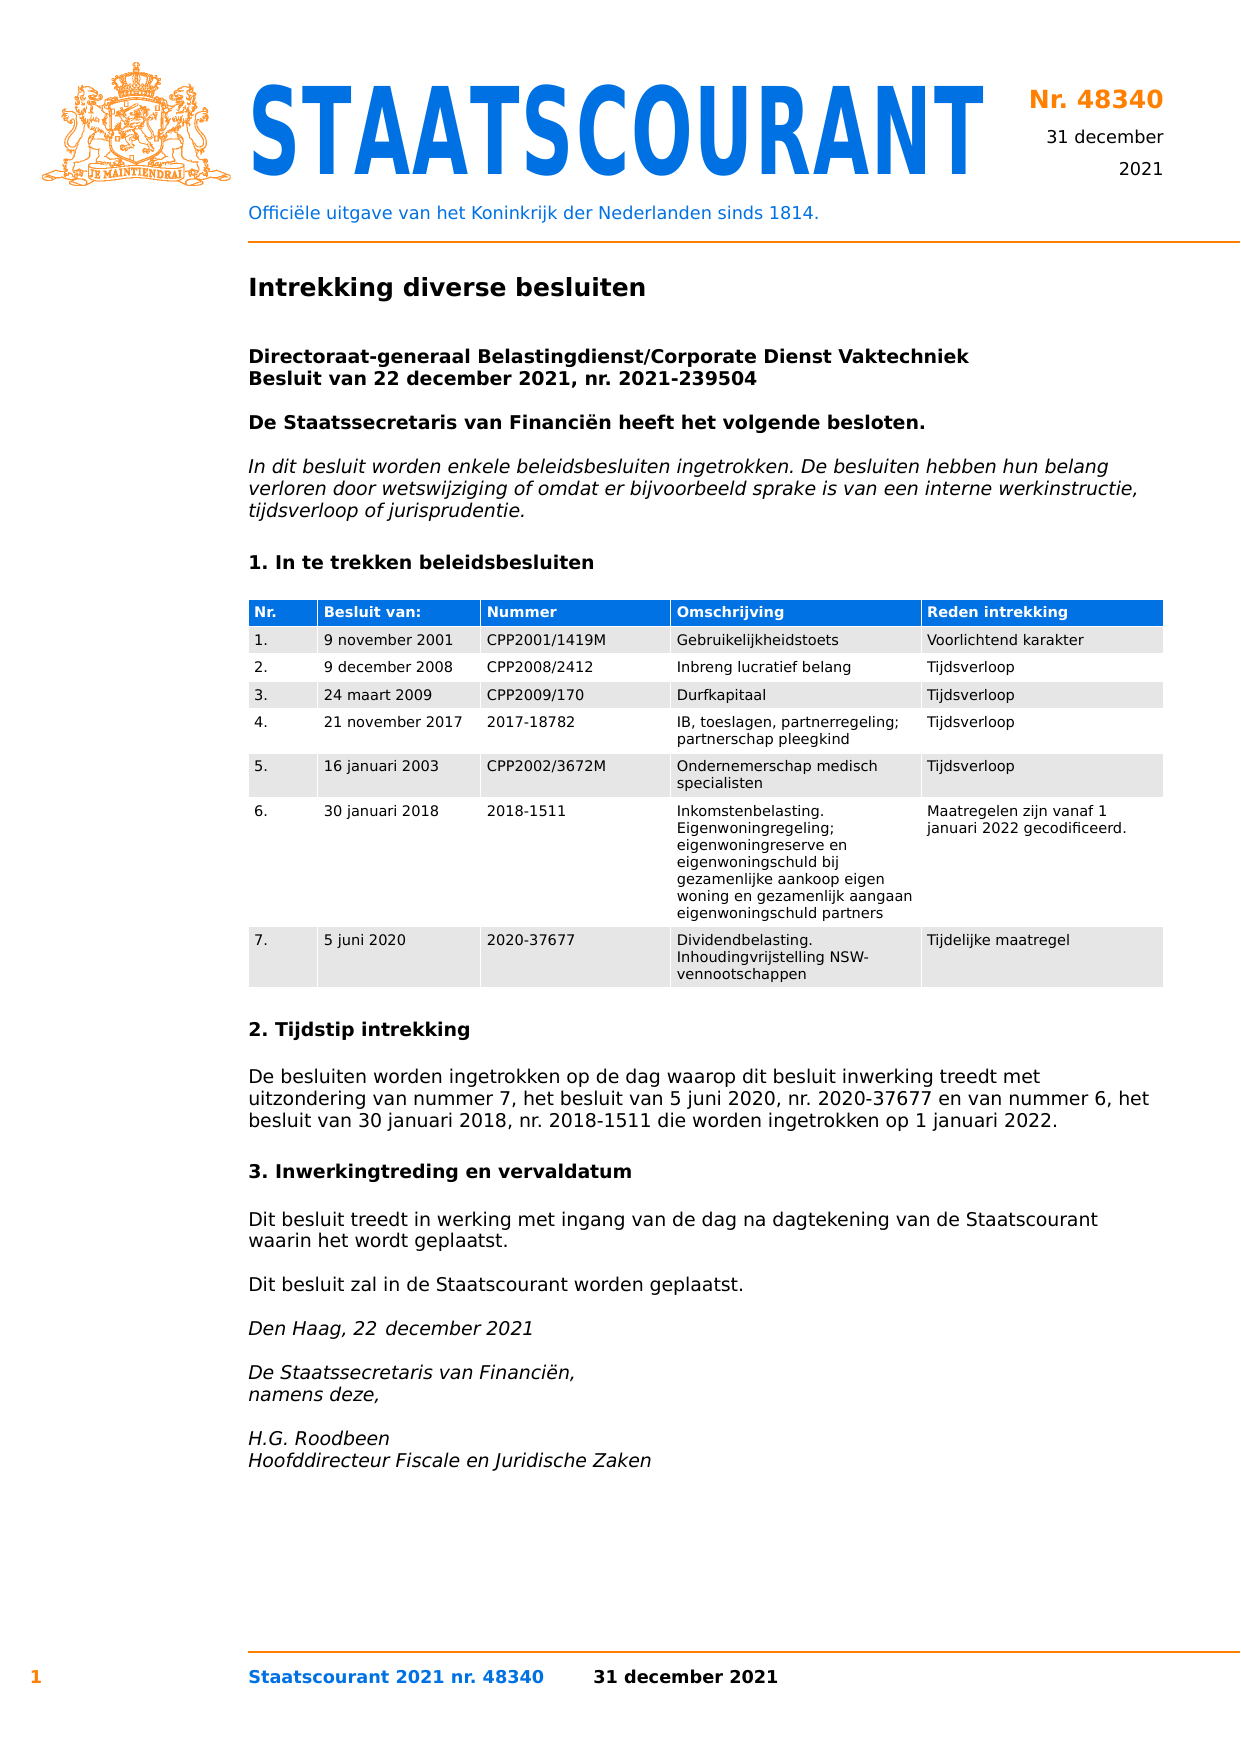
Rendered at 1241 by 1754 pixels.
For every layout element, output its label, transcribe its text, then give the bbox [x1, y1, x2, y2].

table_cell CPP2001/1419M [481, 627, 670, 653]
table_cell Durfkapitaal [671, 682, 921, 708]
table_cell 31 december [998, 121, 1240, 153]
table_cell Officiële uitgave van het Koninkrijk der Nederlanden sinds 1814. [248, 203, 1240, 241]
table_cell 2017-18782 [481, 709, 670, 752]
table_cell 2020-37677 [481, 927, 670, 987]
table_cell 30 januari 2018 [318, 798, 480, 926]
table_cell Dividendbelasting. Inhoudingvrijstelling NSW-vennootschappen [671, 927, 921, 987]
table_cell 2021 [998, 153, 1240, 203]
table_cell 9 november 2001 [318, 627, 480, 653]
table_cell Voorlichtend karakter [922, 627, 1163, 653]
text De Staatssecretaris van Financiën, namens deze, H.G. Roodbeen Hoofddirecteur Fiscale en Juridische Zaken [248, 1362, 1163, 1472]
text De besluiten worden ingetrokken op de dag waarop dit besluit inwerking treedt met uitzondering van nummer 7, het besluit van 5 juni 2020, nr. 2020-37677 en van nummer 6, het besluit van 30 januari 2018, nr. 2018-1511 die worden ingetrokken op 1 januari 2022. [248, 1066, 1163, 1131]
subtitle 3. Inwerkingtreding en vervaldatum [248, 1161, 1163, 1183]
table_cell CPP2002/3672M [481, 754, 670, 797]
table_cell 5. [249, 754, 317, 797]
table_header [25, 62, 248, 241]
table_header Nummer [481, 600, 670, 626]
subtitle Intrekking diverse besluiten [248, 273, 1163, 302]
table_cell 1. [249, 627, 317, 653]
table_cell Tijdsverloop [922, 682, 1163, 708]
text De Staatssecretaris van Financiën heeft het volgende besloten. [248, 412, 1163, 434]
table_header Omschrijving [671, 600, 921, 626]
table_cell 9 december 2008 [318, 654, 480, 681]
text In dit besluit worden enkele beleidsbesluiten ingetrokken. De besluiten hebben hun belang verloren door wetswijziging of omdat er bijvoorbeeld sprake is van een interne werkinstructie, tijdsverloop of jurisprudentie. [248, 456, 1163, 522]
table_cell Tijdsverloop [922, 709, 1163, 752]
table_header Nr. [249, 600, 317, 626]
subtitle 2. Tijdstip intrekking [248, 1018, 1163, 1041]
table_cell Tijdelijke maatregel [922, 927, 1163, 987]
table_header Nr. 48340 [998, 62, 1240, 121]
table_cell 5 juni 2020 [318, 927, 480, 987]
table_cell 4. [249, 709, 317, 752]
table_header Reden intrekking [922, 600, 1163, 626]
table_cell Tijdsverloop [922, 654, 1163, 681]
text Den Haag, 22 december 2021 [248, 1318, 1163, 1340]
table_cell IB, toeslagen, partnerregeling; partnerschap pleegkind [671, 709, 921, 752]
table_cell 7. [249, 927, 317, 987]
table_cell 6. [249, 798, 317, 926]
table_cell Inbreng lucratief belang [671, 654, 921, 681]
table_cell 24 maart 2009 [318, 682, 480, 708]
table_cell CPP2008/2412 [481, 654, 670, 681]
table_cell 16 januari 2003 [318, 754, 480, 797]
text Besluit van 22 december 2021, nr. 2021-239504 [248, 368, 1163, 390]
table_cell Inkomstenbelasting. Eigenwoningregeling; eigenwoningreserve en eigenwoningschuld bij gezamenlijke aankoop eigen woning en gezamenlijk aangaan eigenwoningschuld partners [671, 798, 921, 926]
table_cell CPP2009/170 [481, 682, 670, 708]
table_header Besluit van: [318, 600, 480, 626]
table_cell Ondernemerschap medisch specialisten [671, 754, 921, 797]
text Dit besluit zal in de Staatscourant worden geplaatst. [248, 1274, 1163, 1296]
table_header STAATSCOURANT [248, 62, 998, 203]
table_cell Maatregelen zijn vanaf 1 januari 2022 gecodificeerd. [922, 798, 1163, 926]
table_cell Tijdsverloop [922, 754, 1163, 797]
text Dit besluit treedt in werking met ingang van de dag na dagtekening van de Staatscourant waarin het wordt geplaatst. [248, 1208, 1163, 1252]
subtitle 1. In te trekken beleidsbesluiten [248, 552, 1163, 573]
text Directoraat-generaal Belastingdienst/Corporate Dienst Vaktechniek [248, 346, 1163, 368]
table_cell Gebruikelijkheidstoets [671, 627, 921, 653]
table_cell 2018-1511 [481, 798, 670, 926]
table_cell 2. [249, 654, 317, 681]
table_cell 21 november 2017 [318, 709, 480, 752]
table_cell 3. [249, 682, 317, 708]
picture [41, 62, 231, 186]
